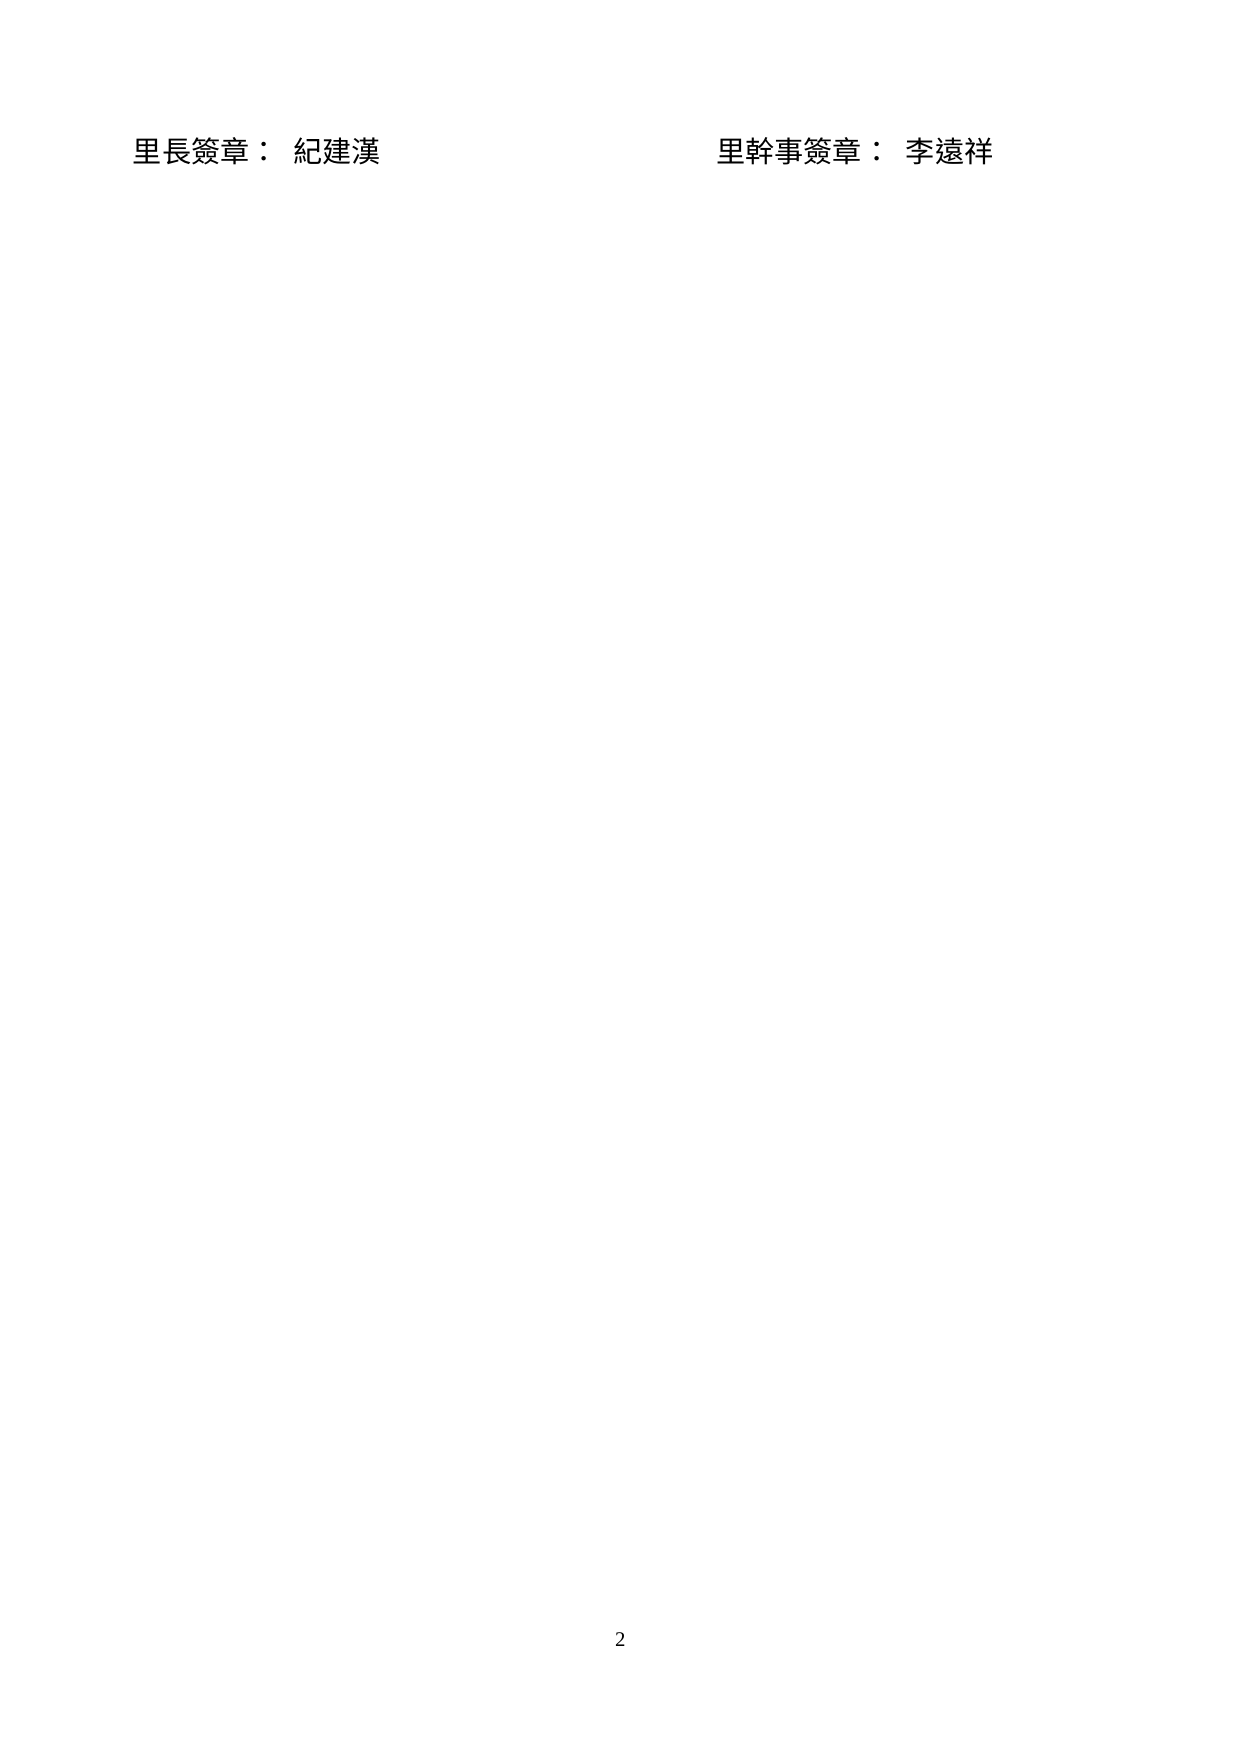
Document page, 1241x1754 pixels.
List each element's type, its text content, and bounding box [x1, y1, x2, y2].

text 里長簽章： 紀建漢 里幹事簽章： 李遠祥 [118, 108, 1122, 170]
